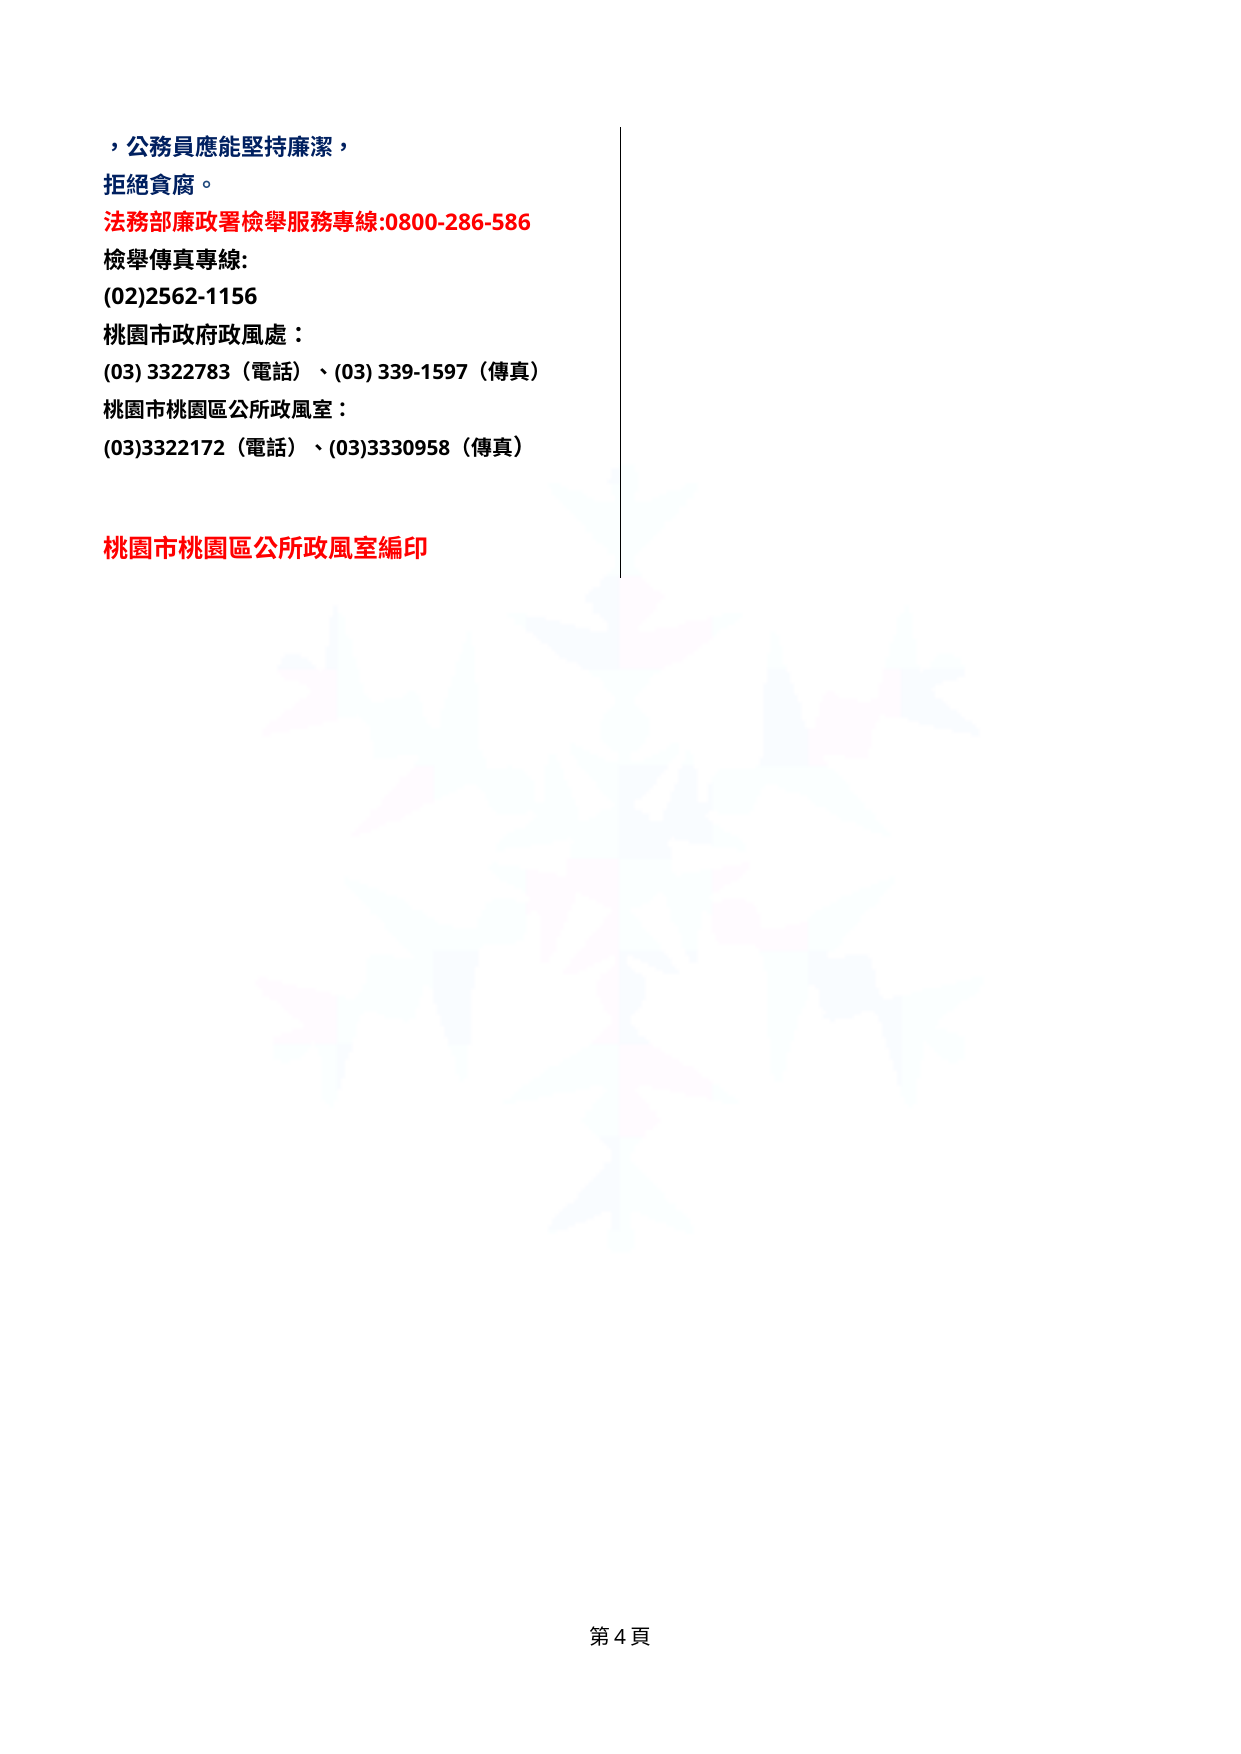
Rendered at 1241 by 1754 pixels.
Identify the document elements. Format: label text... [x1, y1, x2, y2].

text 桃園市桃園區公所政風室： [103, 389, 581, 427]
text 檢舉傳真專線: [103, 239, 581, 277]
text (03)3322172（電話）、(03)3330958（傳真） [103, 427, 152, 464]
text 桃園市政府政風處： [103, 314, 581, 352]
text 拒絕貪腐。 [103, 164, 581, 202]
text (03) 3322783（電話）、(03) 339-1597（傳真） [103, 352, 581, 389]
text (02)2562-1156 [103, 277, 581, 314]
text 桃園市桃園區公所政風室編印 [103, 502, 152, 577]
text ，公務員應能堅持廉潔， [103, 127, 581, 164]
text 法務部廉政署檢舉服務專線:0800-286-586 [103, 202, 581, 239]
